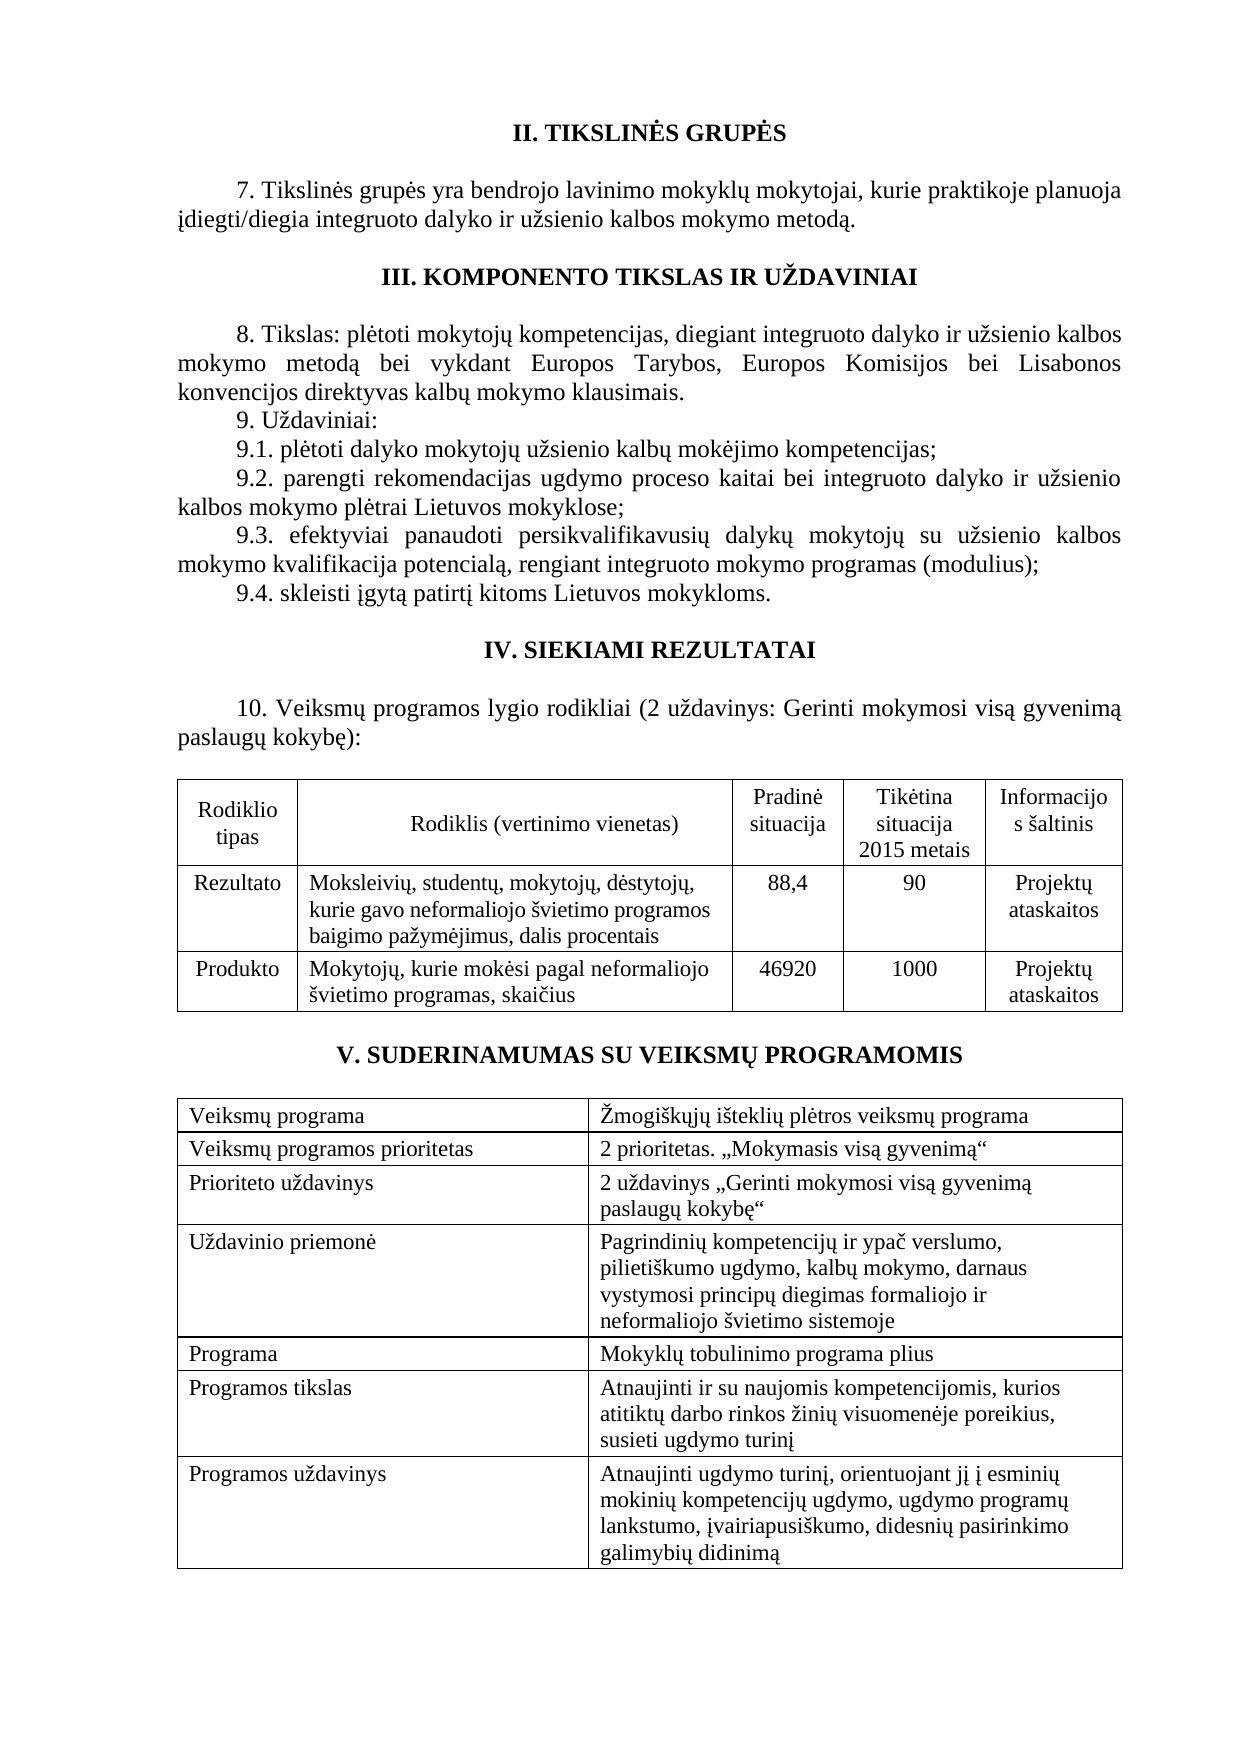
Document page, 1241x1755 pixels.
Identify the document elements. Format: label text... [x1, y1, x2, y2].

table_cell Veiksmų programos prioritetas [178, 1133, 588, 1164]
table_cell 90 [844, 866, 985, 951]
text III. KOMPONENTO TIKSLAS IR UŽDAVINIAI [177, 262, 1122, 291]
table_cell Projektų ataskaitos [986, 952, 1122, 1011]
table_cell 46920 [733, 952, 843, 1011]
table_cell Rezultato [178, 866, 297, 951]
table_cell Programos uždavinys [178, 1457, 588, 1568]
table_header Rodiklis (vertinimo vienetas) [298, 780, 732, 865]
text II. TIKSLINĖS GRUPĖS [177, 118, 1122, 147]
table_header Žmogiškųjų išteklių plėtros veiksmų programa [589, 1099, 1122, 1131]
table_cell Pagrindinių kompetencijų ir ypač verslumo, pilietiškumo ugdymo, kalbų mokymo, darnaus vystymosi principų diegimas formaliojo ir neformaliojo švietimo sistemoje [589, 1225, 1122, 1336]
table_cell 88,4 [733, 866, 843, 951]
table_cell Atnaujinti ugdymo turinį, orientuojant jį į esminių mokinių kompetencijų ugdymo, ugdymo programų lankstumo, įvairiapusiškumo, didesnių pasirinkimo galimybių didinimą [589, 1457, 1122, 1568]
text 7. Tikslinės grupės yra bendrojo lavinimo mokyklų mokytojai, kurie praktikoje planuoja įdiegti/diegia integruoto dalyko ir užsienio kalbos mokymo metodą. [177, 176, 1122, 233]
table_cell 1000 [844, 952, 985, 1011]
table_cell Prioriteto uždavinys [178, 1166, 588, 1224]
table_cell Mokytojų, kurie mokėsi pagal neformaliojo švietimo programas, skaičius [298, 952, 732, 1011]
table_cell Produkto [178, 952, 297, 1011]
table_header Veiksmų programa [178, 1099, 588, 1131]
table_header Rodiklio tipas [178, 780, 297, 865]
table_cell Programa [178, 1338, 588, 1370]
table_header Tikėtina situacija 2015 metais [844, 780, 985, 865]
text 9.1. plėtoti dalyko mokytojų užsienio kalbų mokėjimo kompetencijas; [177, 434, 1122, 463]
table_cell 2 uždavinys „Gerinti mokymosi visą gyvenimą paslaugų kokybę“ [589, 1166, 1122, 1224]
table_header Pradinė situacija [733, 780, 843, 865]
text 9. Uždaviniai: [177, 406, 1122, 434]
text 9.3. efektyviai panaudoti persikvalifikavusių dalykų mokytojų su užsienio kalbos mokymo kvalifikacija potencialą, rengiant integruoto mokymo programas (modulius); [177, 521, 1122, 578]
text V. SUDERINAMUMAS SU VEIKSMŲ PROGRAMOMIS [177, 1041, 1122, 1069]
table_cell Mokyklų tobulinimo programa plius [589, 1338, 1122, 1370]
table_cell Moksleivių, studentų, mokytojų, dėstytojų, kurie gavo neformaliojo švietimo programos baigimo pažymėjimus, dalis procentais [298, 866, 732, 951]
table_cell Projektų ataskaitos [986, 866, 1122, 951]
table_cell 2 prioritetas. „Mokymasis visą gyvenimą“ [589, 1133, 1122, 1164]
table_cell Uždavinio priemonė [178, 1225, 588, 1336]
text 9.2. parengti rekomendacijas ugdymo proceso kaitai bei integruoto dalyko ir užsienio kalbos mokymo plėtrai Lietuvos mokyklose; [177, 463, 1122, 521]
text 9.4. skleisti įgytą patirtį kitoms Lietuvos mokykloms. [177, 578, 1122, 607]
table_cell Atnaujinti ir su naujomis kompetencijomis, kurios atitiktų darbo rinkos žinių visuomenėje poreikius, susieti ugdymo turinį [589, 1371, 1122, 1456]
text 8. Tikslas: plėtoti mokytojų kompetencijas, diegiant integruoto dalyko ir užsienio kalbos mokymo metodą bei vykdant Europos Tarybos, Europos Komisijos bei Lisabonos konvencijos direktyvas kalbų mokymo klausimais. [177, 319, 1122, 406]
text 10. Veiksmų programos lygio rodikliai (2 uždavinys: Gerinti mokymosi visą gyvenimą paslaugų kokybę): [177, 693, 1122, 751]
table_cell Programos tikslas [178, 1371, 588, 1456]
text IV. SIEKIAMI REZULTATAI [177, 636, 1122, 664]
table_header Informacijos šaltinis [986, 780, 1122, 865]
